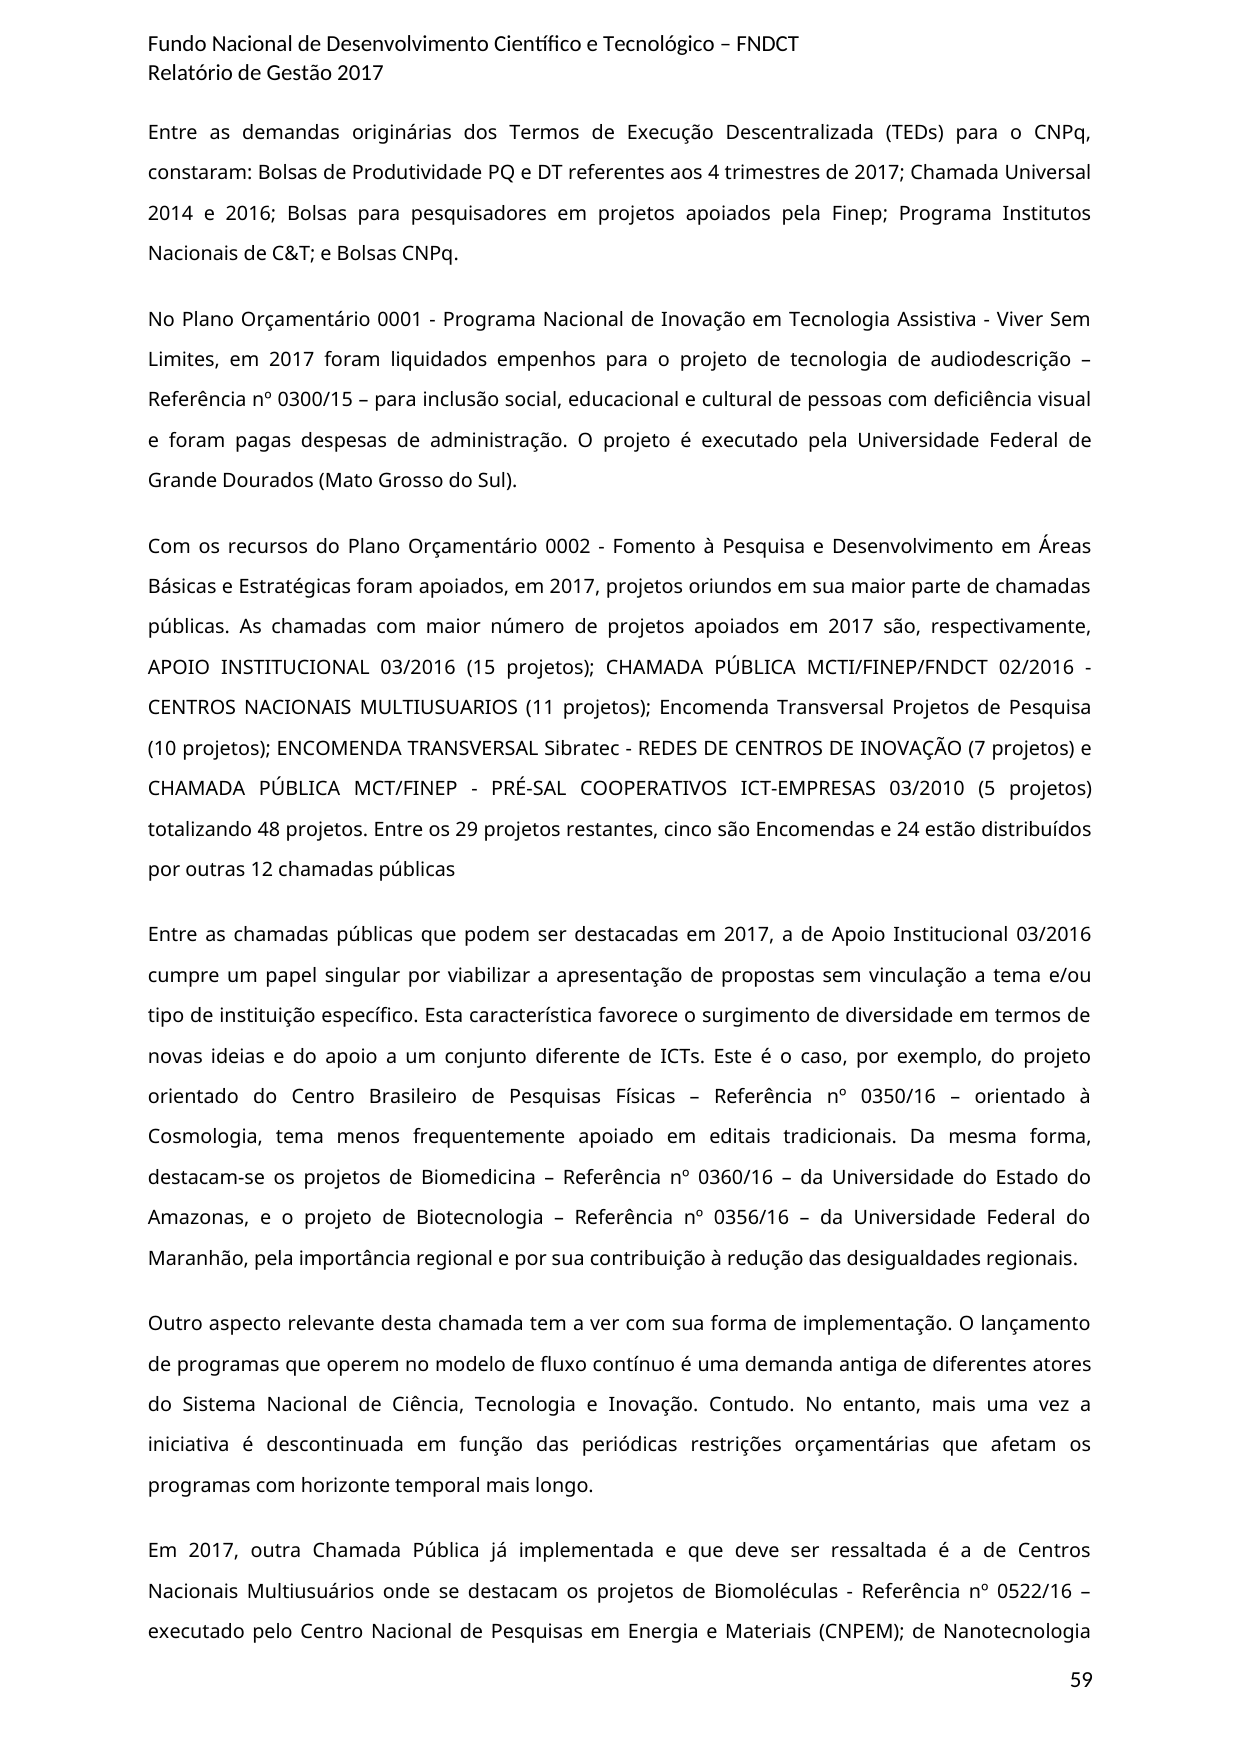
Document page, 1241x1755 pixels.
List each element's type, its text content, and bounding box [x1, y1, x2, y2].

text Em 2017, outra Chamada Pública já implementada e que deve ser ressaltada é a de Centros Nacionais Multiusuários onde se destacam os projetos de Biomoléculas - Referência nº 0522/16 – executado pelo Centro Nacional de Pesquisas em Energia e Materiais (CNPEM); de Nanotecnologia [148, 1536, 1093, 1644]
text Outro aspecto relevante desta chamada tem a ver com sua forma de implementação. O lançamento de programas que operem no modelo de fluxo contínuo é uma demanda antiga de diferentes atores do Sistema Nacional de Ciência, Tecnologia e Inovação. Contudo. No entanto, mais uma vez a iniciativa é descontinuada em função das periódicas restrições orçamentárias que afetam os programas com horizonte temporal mais longo. [148, 1309, 1093, 1498]
text Entre as chamadas públicas que podem ser destacadas em 2017, a de Apoio Institucional 03/2016 cumpre um papel singular por viabilizar a apresentação de propostas sem vinculação a tema e/ou tipo de instituição específico. Esta característica favorece o surgimento de diversidade em termos de novas ideias e do apoio a um conjunto diferente de ICTs. Este é o caso, por exemplo, do projeto orientado do Centro Brasileiro de Pesquisas Físicas – Referência nº 0350/16 – orientado à Cosmologia, tema menos frequentemente apoiado em editais tradicionais. Da mesma forma, destacam-se os projetos de Biomedicina – Referência nº 0360/16 – da Universidade do Estado do Amazonas, e o projeto de Biotecnologia – Referência nº 0356/16 – da Universidade Federal do Maranhão, pela importância regional e por sua contribuição à redução das desigualdades regionais. [148, 921, 1093, 1271]
text Com os recursos do Plano Orçamentário 0002 - Fomento à Pesquisa e Desenvolvimento em Áreas Básicas e Estratégicas foram apoiados, em 2017, projetos oriundos em sua maior parte de chamadas públicas. As chamadas com maior número de projetos apoiados em 2017 são, respectivamente, APOIO INSTITUCIONAL 03/2016 (15 projetos); CHAMADA PÚBLICA MCTI/FINEP/FNDCT 02/2016 - CENTROS NACIONAIS MULTIUSUARIOS (11 projetos); Encomenda Transversal Projetos de Pesquisa (10 projetos); ENCOMENDA TRANSVERSAL Sibratec - REDES DE CENTROS DE INOVAÇÃO (7 projetos) e CHAMADA PÚBLICA MCT/FINEP - PRÉ-SAL COOPERATIVOS ICT-EMPRESAS 03/2010 (5 projetos) totalizando 48 projetos. Entre os 29 projetos restantes, cinco são Encomendas e 24 estão distribuídos por outras 12 chamadas públicas [148, 532, 1093, 882]
text Entre as demandas originárias dos Termos de Execução Descentralizada (TEDs) para o CNPq, constaram: Bolsas de Produtividade PQ e DT referentes aos 4 trimestres de 2017; Chamada Universal 2014 e 2016; Bolsas para pesquisadores em projetos apoiados pela Finep; Programa Institutos Nacionais de C&T; e Bolsas CNPq. [148, 118, 1093, 266]
text No Plano Orçamentário 0001 - Programa Nacional de Inovação em Tecnologia Assistiva - Viver Sem Limites, em 2017 foram liquidados empenhos para o projeto de tecnologia de audiodescrição – Referência nº 0300/15 – para inclusão social, educacional e cultural de pessoas com deficiência visual e foram pagas despesas de administração. O projeto é executado pela Universidade Federal de Grande Dourados (Mato Grosso do Sul). [148, 305, 1093, 493]
